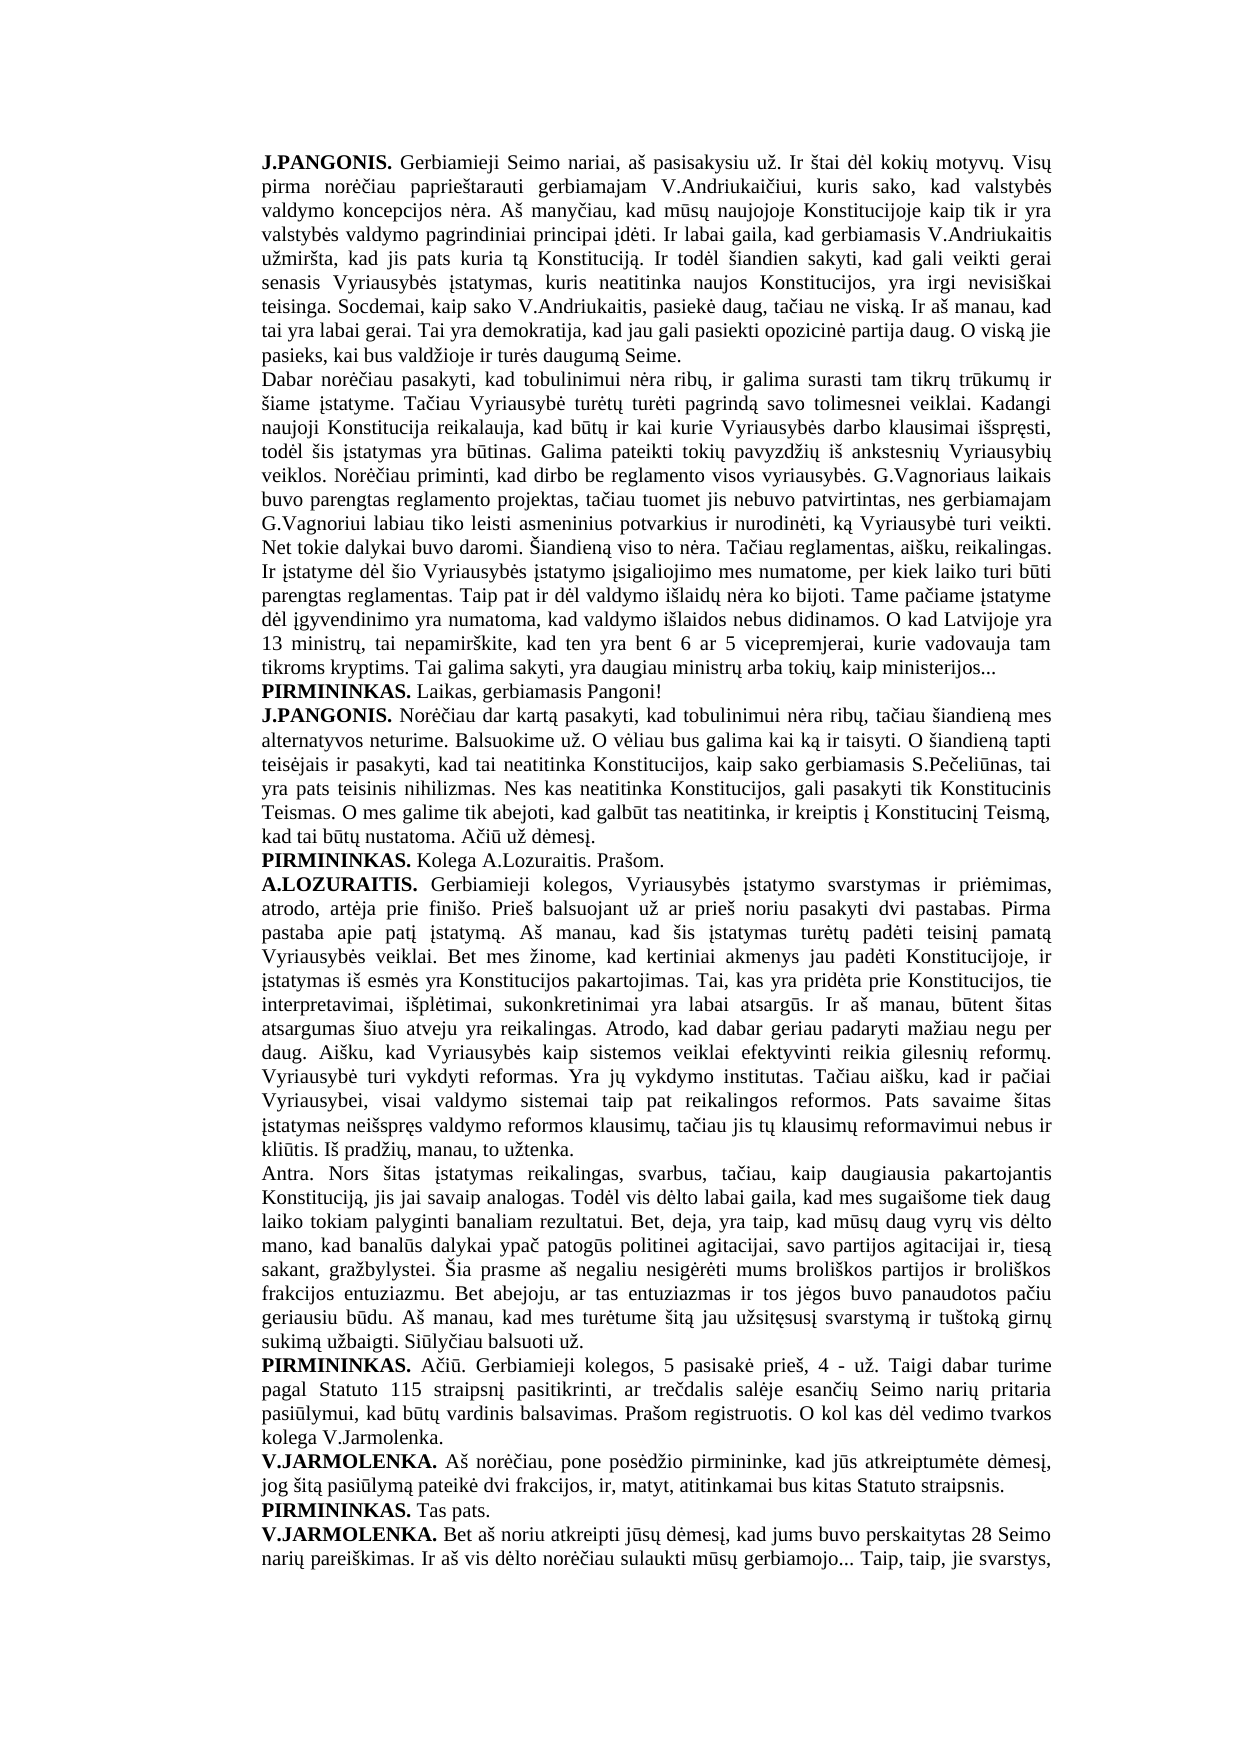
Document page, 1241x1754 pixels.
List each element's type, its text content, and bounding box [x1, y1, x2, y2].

text V.JARMOLENKA. Aš norėčiau, pone posėdžio pirmininke, kad jūs atkreiptumėte dėmesį, jog šitą pasiūlymą pateikė dvi frakcijos, ir, matyt, atitinkamai bus kitas Statuto straipsnis. [261, 1449, 1053, 1497]
text J.PANGONIS. Gerbiamieji Seimo nariai, aš pasisakysiu už. Ir štai dėl kokių motyvų. Visų pirma norėčiau paprieštarauti gerbiamajam V.Andriukaičiui, kuris sako, kad valstybės valdymo koncepcijos nėra. Aš manyčiau, kad mūsų naujojoje Konstitucijoje kaip tik ir yra valstybės valdymo pagrindiniai principai įdėti. Ir labai gaila, kad gerbiamasis V.Andriukaitis užmiršta, kad jis pats kuria tą Konstituciją. Ir todėl šiandien sakyti, kad gali veikti gerai senasis Vyriausybės įstatymas, kuris neatitinka naujos Konstitucijos, yra irgi nevisiškai teisinga. Socdemai, kaip sako V.Andriukaitis, pasiekė daug, tačiau ne viską. Ir aš manau, kad tai yra labai gerai. Tai yra demokratija, kad jau gali pasiekti opozicinė partija daug. O viską jie pasieks, kai bus valdžioje ir turės daugumą Seime. [261, 150, 1053, 367]
text Dabar norėčiau pasakyti, kad tobulinimui nėra ribų, ir galima surasti tam tikrų trūkumų ir šiame įstatyme. Tačiau Vyriausybė turėtų turėti pagrindą savo tolimesnei veiklai. Kadangi naujoji Konstitucija reikalauja, kad būtų ir kai kurie Vyriausybės darbo klausimai išspręsti, todėl šis įstatymas yra būtinas. Galima pateikti tokių pavyzdžių iš ankstesnių Vyriausybių veiklos. Norėčiau priminti, kad dirbo be reglamento visos vyriausybės. G.Vagnoriaus laikais buvo parengtas reglamento projektas, tačiau tuomet jis nebuvo patvirtintas, nes gerbiamajam G.Vagnoriui labiau tiko leisti asmeninius potvarkius ir nurodinėti, ką Vyriausybė turi veikti. Net tokie dalykai buvo daromi. Šiandieną viso to nėra. Tačiau reglamentas, aišku, reikalingas. Ir įstatyme dėl šio Vyriausybės įstatymo įsigaliojimo mes numatome, per kiek laiko turi būti parengtas reglamentas. Taip pat ir dėl valdymo išlaidų nėra ko bijoti. Tame pačiame įstatyme dėl įgyvendinimo yra numatoma, kad valdymo išlaidos nebus didinamos. O kad Latvijoje yra 13 ministrų, tai nepamirškite, kad ten yra bent 6 ar 5 vicepremjerai, kurie vadovauja tam tikroms kryptims. Tai galima sakyti, yra daugiau ministrų arba tokių, kaip ministerijos... [261, 367, 1053, 679]
text J.PANGONIS. Norėčiau dar kartą pasakyti, kad tobulinimui nėra ribų, tačiau šiandieną mes alternatyvos neturime. Balsuokime už. O vėliau bus galima kai ką ir taisyti. O šiandieną tapti teisėjais ir pasakyti, kad tai neatitinka Konstitucijos, kaip sako gerbiamasis S.Pečeliūnas, tai yra pats teisinis nihilizmas. Nes kas neatitinka Konstitucijos, gali pasakyti tik Konstitucinis Teismas. O mes galime tik abejoti, kad galbūt tas neatitinka, ir kreiptis į Konstitucinį Teismą, kad tai būtų nustatoma. Ačiū už dėmesį. [261, 703, 1053, 848]
text A.LOZURAITIS. Gerbiamieji kolegos, Vyriausybės įstatymo svarstymas ir priėmimas, atrodo, artėja prie finišo. Prieš balsuojant už ar prieš noriu pasakyti dvi pastabas. Pirma pastaba apie patį įstatymą. Aš manau, kad šis įstatymas turėtų padėti teisinį pamatą Vyriausybės veiklai. Bet mes žinome, kad kertiniai akmenys jau padėti Konstitucijoje, ir įstatymas iš esmės yra Konstitucijos pakartojimas. Tai, kas yra pridėta prie Konstitucijos, tie interpretavimai, išplėtimai, sukonkretinimai yra labai atsargūs. Ir aš manau, būtent šitas atsargumas šiuo atveju yra reikalingas. Atrodo, kad dabar geriau padaryti mažiau negu per daug. Aišku, kad Vyriausybės kaip sistemos veiklai efektyvinti reikia gilesnių reformų. Vyriausybė turi vykdyti reformas. Yra jų vykdymo institutas. Tačiau aišku, kad ir pačiai Vyriausybei, visai valdymo sistemai taip pat reikalingos reformos. Pats savaime šitas įstatymas neišspręs valdymo reformos klausimų, tačiau jis tų klausimų reformavimui nebus ir kliūtis. Iš pradžių, manau, to užtenka. [261, 872, 1053, 1161]
text PIRMININKAS. Ačiū. Gerbiamieji kolegos, 5 pasisakė prieš, 4 - už. Taigi dabar turime pagal Statuto 115 straipsnį pasitikrinti, ar trečdalis salėje esančių Seimo narių pritaria pasiūlymui, kad būtų vardinis balsavimas. Prašom registruotis. O kol kas dėl vedimo tvarkos kolega V.Jarmolenka. [261, 1353, 1053, 1449]
text PIRMININKAS. Kolega A.Lozuraitis. Prašom. [261, 848, 1053, 872]
text PIRMININKAS. Tas pats. [261, 1497, 1053, 1522]
text V.JARMOLENKA. Bet aš noriu atkreipti jūsų dėmesį, kad jums buvo perskaitytas 28 Seimo narių pareiškimas. Ir aš vis dėlto norėčiau sulaukti mūsų gerbiamojo... Taip, taip, jie svarstys, [261, 1522, 1053, 1570]
text Antra. Nors šitas įstatymas reikalingas, svarbus, tačiau, kaip daugiausia pakartojantis Konstituciją, jis jai savaip analogas. Todėl vis dėlto labai gaila, kad mes sugaišome tiek daug laiko tokiam palyginti banaliam rezultatui. Bet, deja, yra taip, kad mūsų daug vyrų vis dėlto mano, kad banalūs dalykai ypač patogūs politinei agitacijai, savo partijos agitacijai ir, tiesą sakant, gražbylystei. Šia prasme aš negaliu nesigėrėti mums broliškos partijos ir broliškos frakcijos entuziazmu. Bet abejoju, ar tas entuziazmas ir tos jėgos buvo panaudotos pačiu geriausiu būdu. Aš manau, kad mes turėtume šitą jau užsitęsusį svarstymą ir tuštoką girnų sukimą užbaigti. Siūlyčiau balsuoti už. [261, 1161, 1053, 1353]
text PIRMININKAS. Laikas, gerbiamasis Pangoni! [261, 679, 1053, 703]
